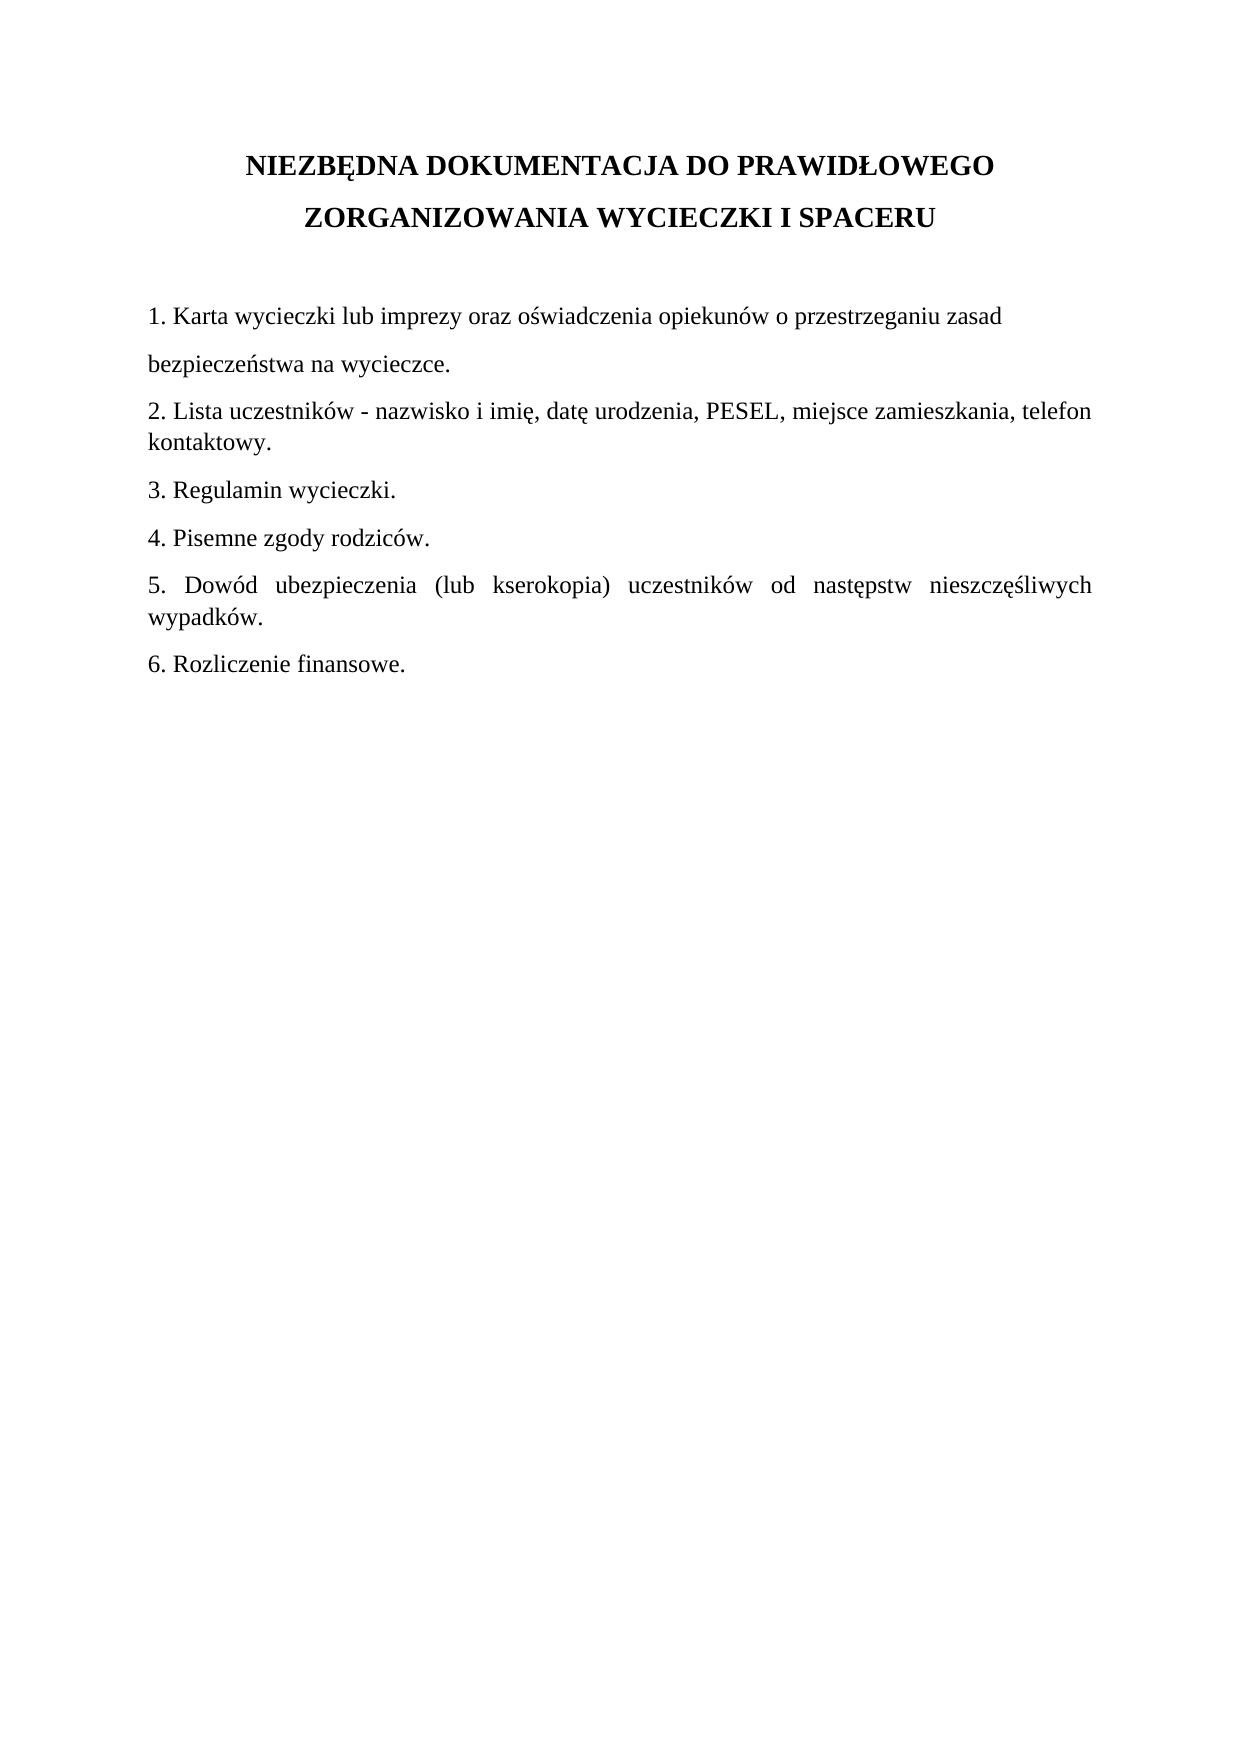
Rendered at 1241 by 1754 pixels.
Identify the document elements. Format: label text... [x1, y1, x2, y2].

text 1. Karta wycieczki lub imprezy oraz oświadczenia opiekunów o przestrzeganiu zasad [148, 301, 1093, 330]
text 6. Rozliczenie finansowe. [148, 649, 1093, 678]
text 3. Regulamin wycieczki. [148, 475, 1093, 504]
text bezpieczeństwa na wycieczce. [148, 349, 1093, 377]
text 2. Lista uczestników - nazwisko i imię, datę urodzenia, PESEL, miejsce zamieszkania, telefon kontaktowy. [148, 396, 1093, 456]
text 4. Pisemne zgody rodziców. [148, 523, 1093, 552]
text NIEZBĘDNA DOKUMENTACJA DO PRAWIDŁOWEGO [148, 148, 1093, 181]
text 5. Dowód ubezpieczenia (lub kserokopia) uczestników od następstw nieszczęśliwych wypadków. [148, 571, 1093, 630]
text ZORGANIZOWANIA WYCIECZKI I SPACERU [148, 200, 1093, 234]
